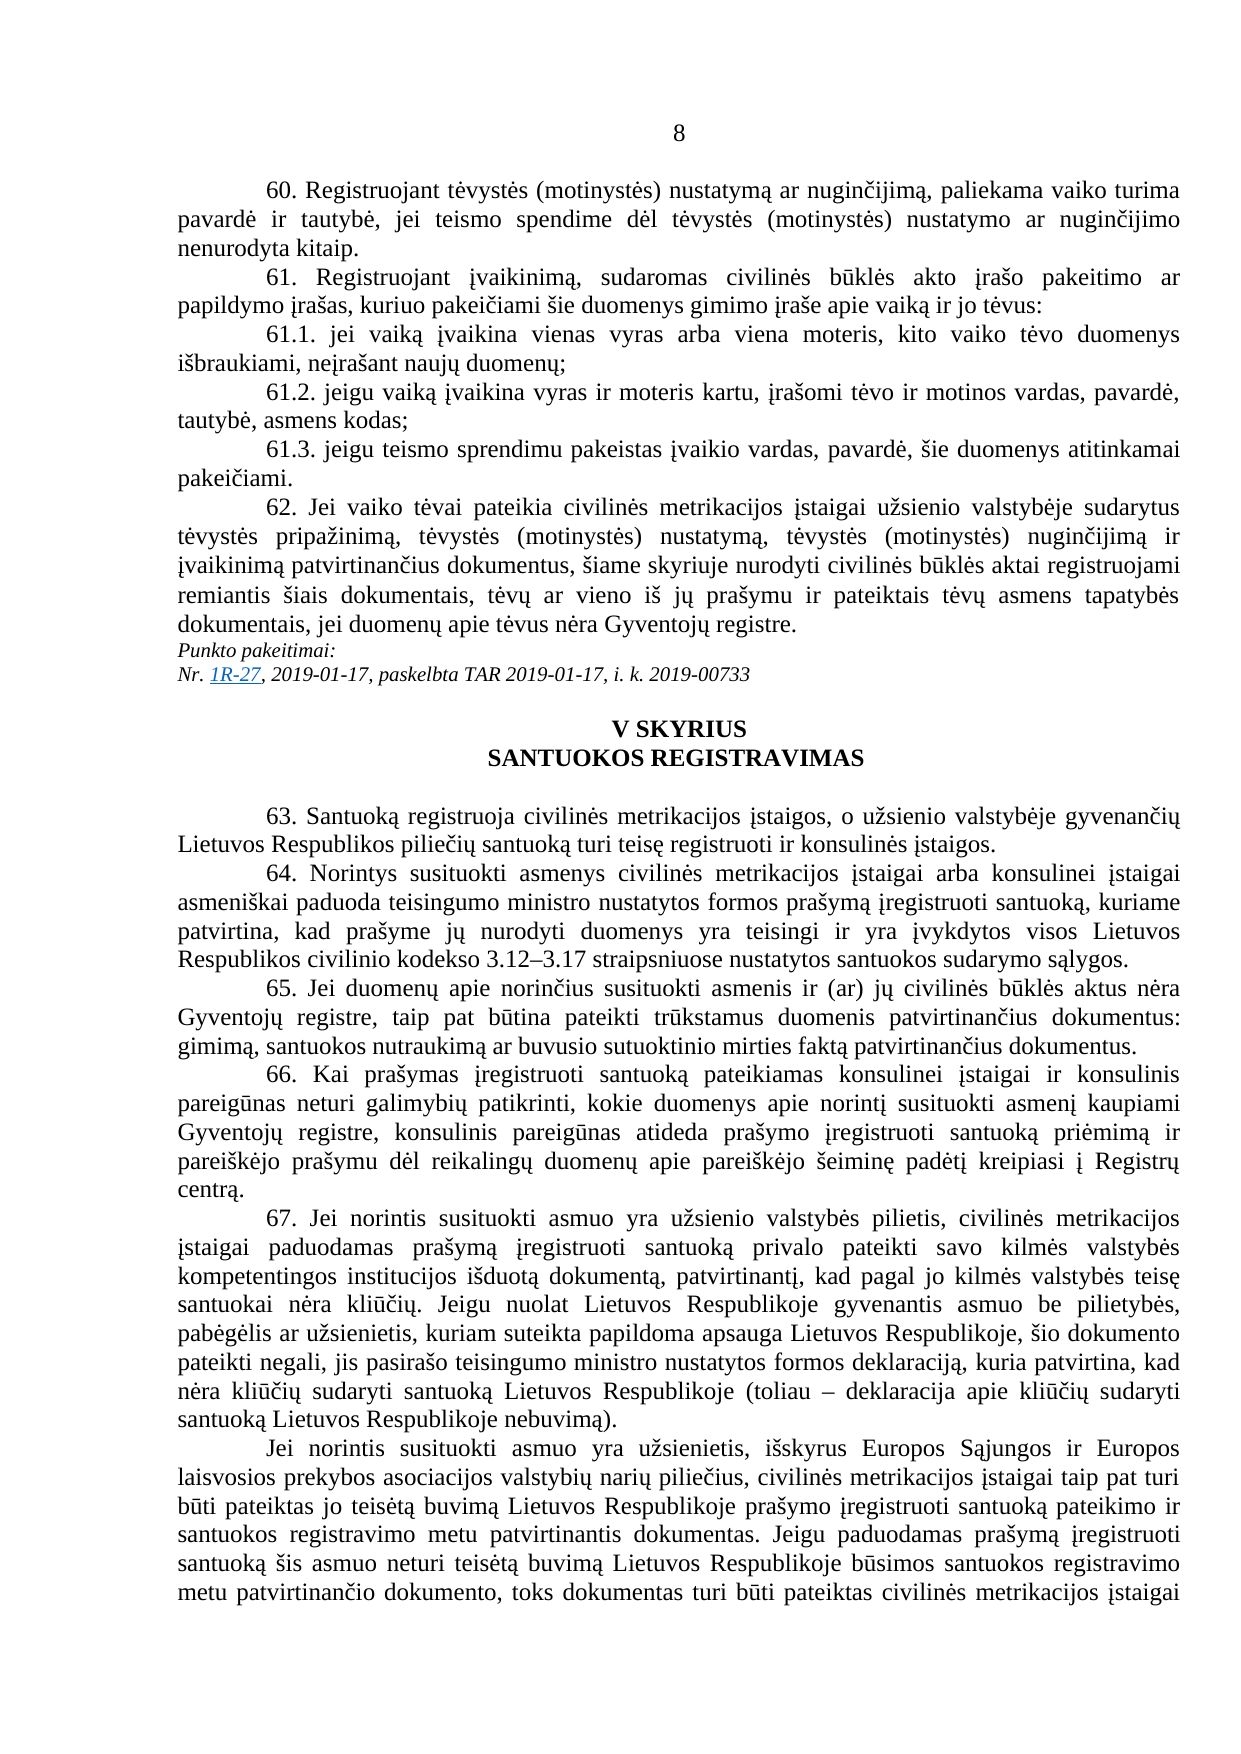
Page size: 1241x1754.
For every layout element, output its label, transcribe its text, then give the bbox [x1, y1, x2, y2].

text 61.3. jeigu teismo sprendimu pakeistas įvaikio vardas, pavardė, šie duomenys atitinkamai pakeičiami. [177, 434, 1181, 492]
text 64. Norintys susituokti asmenys civilinės metrikacijos įstaigai arba konsulinei įstaigai asmeniškai paduoda teisingumo ministro nustatytos formos prašymą įregistruoti santuoką, kuriame patvirtina, kad prašyme jų nurodyti duomenys yra teisingi ir yra įvykdytos visos Lietuvos Respublikos civilinio kodekso 3.12–3.17 straipsniuose nustatytos santuokos sudarymo sąlygos. [177, 858, 1181, 973]
text Nr. 1R-27, 2019-01-17, paskelbta TAR 2019-01-17, i. k. 2019-00733 [177, 662, 1181, 686]
text 66. Kai prašymas įregistruoti santuoką pateikiamas konsulinei įstaigai ir konsulinis pareigūnas neturi galimybių patikrinti, kokie duomenys apie norintį susituokti asmenį kaupiami Gyventojų registre, konsulinis pareigūnas atideda prašymo įregistruoti santuoką priėmimą ir pareiškėjo prašymu dėl reikalingų duomenų apie pareiškėjo šeiminę padėtį kreipiasi į Registrų centrą. [177, 1059, 1181, 1203]
text 60. Registruojant tėvystės (motinystės) nustatymą ar nuginčijimą, paliekama vaiko turima pavardė ir tautybė, jei teismo spendime dėl tėvystės (motinystės) nustatymo ar nuginčijimo nenurodyta kitaip. [177, 176, 1181, 262]
text 61.1. jei vaiką įvaikina vienas vyras arba viena moteris, kito vaiko tėvo duomenys išbraukiami, neįrašant naujų duomenų; [177, 319, 1181, 377]
text Jei norintis susituokti asmuo yra užsienietis, išskyrus Europos Sąjungos ir Europos laisvosios prekybos asociacijos valstybių narių piliečius, civilinės metrikacijos įstaigai taip pat turi būti pateiktas jo teisėtą buvimą Lietuvos Respublikoje prašymo įregistruoti santuoką pateikimo ir santuokos registravimo metu patvirtinantis dokumentas. Jeigu paduodamas prašymą įregistruoti santuoką šis asmuo neturi teisėtą buvimą Lietuvos Respublikoje būsimos santuokos registravimo metu patvirtinančio dokumento, toks dokumentas turi būti pateiktas civilinės metrikacijos įstaigai [177, 1433, 1181, 1606]
text Punkto pakeitimai: [177, 638, 1181, 662]
text SANTUOKOS REGISTRAVIMAS [177, 743, 1181, 772]
text 67. Jei norintis susituokti asmuo yra užsienio valstybės pilietis, civilinės metrikacijos įstaigai paduodamas prašymą įregistruoti santuoką privalo pateikti savo kilmės valstybės kompetentingos institucijos išduotą dokumentą, patvirtinantį, kad pagal jo kilmės valstybės teisę santuokai nėra kliūčių. Jeigu nuolat Lietuvos Respublikoje gyvenantis asmuo be pilietybės, pabėgėlis ar užsienietis, kuriam suteikta papildoma apsauga Lietuvos Respublikoje, šio dokumento pateikti negali, jis pasirašo teisingumo ministro nustatytos formos deklaraciją, kuria patvirtina, kad nėra kliūčių sudaryti santuoką Lietuvos Respublikoje (toliau – deklaracija apie kliūčių sudaryti santuoką Lietuvos Respublikoje nebuvimą). [177, 1203, 1181, 1433]
text V SKYRIUS [177, 714, 1181, 743]
text 61. Registruojant įvaikinimą, sudaromas civilinės būklės akto įrašo pakeitimo ar papildymo įrašas, kuriuo pakeičiami šie duomenys gimimo įraše apie vaiką ir jo tėvus: [177, 262, 1181, 319]
text 61.2. jeigu vaiką įvaikina vyras ir moteris kartu, įrašomi tėvo ir motinos vardas, pavardė, tautybė, asmens kodas; [177, 377, 1181, 434]
text 62. Jei vaiko tėvai pateikia civilinės metrikacijos įstaigai užsienio valstybėje sudarytus tėvystės pripažinimą, tėvystės (motinystės) nustatymą, tėvystės (motinystės) nuginčijimą ir įvaikinimą patvirtinančius dokumentus, šiame skyriuje nurodyti civilinės būklės aktai registruojami remiantis šiais dokumentais, tėvų ar vieno iš jų prašymu ir pateiktais tėvų asmens tapatybės dokumentais, jei duomenų apie tėvus nėra Gyventojų registre. [177, 492, 1181, 638]
text 63. Santuoką registruoja civilinės metrikacijos įstaigos, o užsienio valstybėje gyvenančių Lietuvos Respublikos piliečių santuoką turi teisę registruoti ir konsulinės įstaigos. [177, 801, 1181, 858]
text 65. Jei duomenų apie norinčius susituokti asmenis ir (ar) jų civilinės būklės aktus nėra Gyventojų registre, taip pat būtina pateikti trūkstamus duomenis patvirtinančius dokumentus: gimimą, santuokos nutraukimą ar buvusio sutuoktinio mirties faktą patvirtinančius dokumentus. [177, 973, 1181, 1059]
